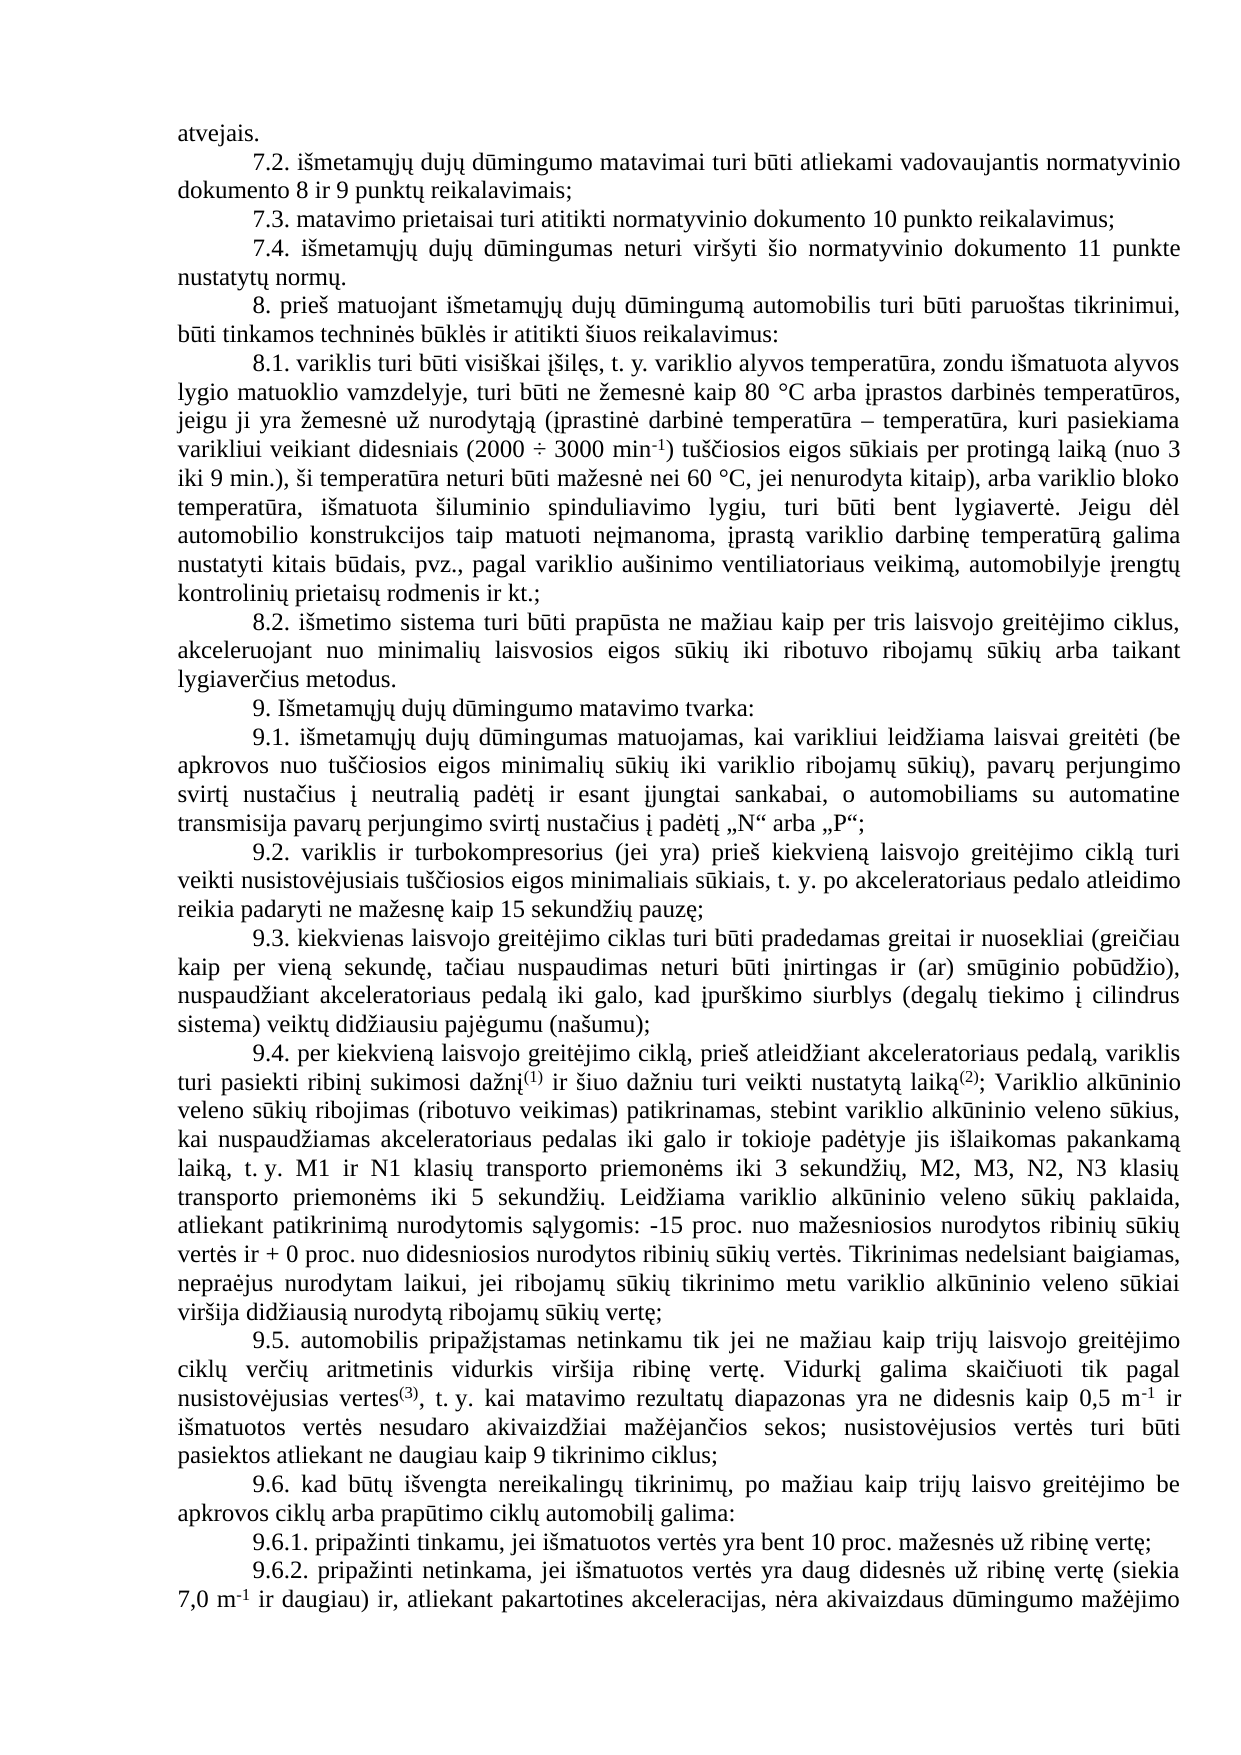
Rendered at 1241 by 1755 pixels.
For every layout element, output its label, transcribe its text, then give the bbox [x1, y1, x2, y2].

text 9.5. automobilis pripažįstamas netinkamu tik jei ne mažiau kaip trijų laisvojo greitėjimo ciklų verčių aritmetinis vidurkis viršija ribinę vertę. Vidurkį galima skaičiuoti tik pagal nusistovėjusias vertes(3), t. y. kai matavimo rezultatų diapazonas yra ne didesnis kaip 0,5 m-1 ir išmatuotos vertės nesudaro akivaizdžiai mažėjančios sekos; nusistovėjusios vertės turi būti pasiektos atliekant ne daugiau kaip 9 tikrinimo ciklus; [177, 1326, 1181, 1469]
text 9.4. per kiekvieną laisvojo greitėjimo ciklą, prieš atleidžiant akceleratoriaus pedalą, variklis turi pasiekti ribinį sukimosi dažnį(1) ir šiuo dažniu turi veikti nustatytą laiką(2); Variklio alkūninio veleno sūkių ribojimas (ribotuvo veikimas) patikrinamas, stebint variklio alkūninio veleno sūkius, kai nuspaudžiamas akceleratoriaus pedalas iki galo ir tokioje padėtyje jis išlaikomas pakankamą laiką, t. y. M1 ir N1 klasių transporto priemonėms iki 3 sekundžių, M2, M3, N2, N3 klasių transporto priemonėms iki 5 sekundžių. Leidžiama variklio alkūninio veleno sūkių paklaida, atliekant patikrinimą nurodytomis sąlygomis: -15 proc. nuo mažesniosios nurodytos ribinių sūkių vertės ir + 0 proc. nuo didesniosios nurodytos ribinių sūkių vertės. Tikrinimas nedelsiant baigiamas, nepraėjus nurodytam laikui, jei ribojamų sūkių tikrinimo metu variklio alkūninio veleno sūkiai viršija didžiausią nurodytą ribojamų sūkių vertę; [177, 1038, 1181, 1326]
text 9.1. išmetamųjų dujų dūmingumas matuojamas, kai varikliui leidžiama laisvai greitėti (be apkrovos nuo tuščiosios eigos minimalių sūkių iki variklio ribojamų sūkių), pavarų perjungimo svirtį nustačius į neutralią padėtį ir esant įjungtai sankabai, o automobiliams su automatine transmisija pavarų perjungimo svirtį nustačius į padėtį „N“ arba „P“; [177, 722, 1181, 837]
text 9. Išmetamųjų dujų dūmingumo matavimo tvarka: [177, 693, 1181, 722]
text 8.2. išmetimo sistema turi būti prapūsta ne mažiau kaip per tris laisvojo greitėjimo ciklus, akceleruojant nuo minimalių laisvosios eigos sūkių iki ribotuvo ribojamų sūkių arba taikant lygiaverčius metodus. [177, 607, 1181, 693]
text 9.2. variklis ir turbokompresorius (jei yra) prieš kiekvieną laisvojo greitėjimo ciklą turi veikti nusistovėjusiais tuščiosios eigos minimaliais sūkiais, t. y. po akceleratoriaus pedalo atleidimo reikia padaryti ne mažesnę kaip 15 sekundžių pauzę; [177, 837, 1181, 923]
text 9.6.2. pripažinti netinkama, jei išmatuotos vertės yra daug didesnės už ribinę vertę (siekia 7,0 m-1 ir daugiau) ir, atliekant pakartotines akceleracijas, nėra akivaizdaus dūmingumo mažėjimo [177, 1556, 1181, 1613]
text 7.4. išmetamųjų dujų dūmingumas neturi viršyti šio normatyvinio dokumento 11 punkte nustatytų normų. [177, 233, 1181, 291]
text 9.3. kiekvienas laisvojo greitėjimo ciklas turi būti pradedamas greitai ir nuosekliai (greičiau kaip per vieną sekundę, tačiau nuspaudimas neturi būti įnirtingas ir (ar) smūginio pobūdžio), nuspaudžiant akceleratoriaus pedalą iki galo, kad įpurškimo siurblys (degalų tiekimo į cilindrus sistema) veiktų didžiausiu pajėgumu (našumu); [177, 923, 1181, 1038]
text atvejais. [177, 118, 1181, 147]
text 9.6.1. pripažinti tinkamu, jei išmatuotos vertės yra bent 10 proc. mažesnės už ribinę vertę; [177, 1527, 1181, 1556]
text 7.3. matavimo prietaisai turi atitikti normatyvinio dokumento 10 punkto reikalavimus; [177, 204, 1181, 233]
text 8.1. variklis turi būti visiškai įšilęs, t. y. variklio alyvos temperatūra, zondu išmatuota alyvos lygio matuoklio vamzdelyje, turi būti ne žemesnė kaip 80 °C arba įprastos darbinės temperatūros, jeigu ji yra žemesnė už nurodytąją (įprastinė darbinė temperatūra – temperatūra, kuri pasiekiama varikliui veikiant didesniais (2000 ÷ 3000 min-1) tuščiosios eigos sūkiais per protingą laiką (nuo 3 iki 9 min.), ši temperatūra neturi būti mažesnė nei 60 °C, jei nenurodyta kitaip), arba variklio bloko temperatūra, išmatuota šiluminio spinduliavimo lygiu, turi būti bent lygiavertė. Jeigu dėl automobilio konstrukcijos taip matuoti neįmanoma, įprastą variklio darbinę temperatūrą galima nustatyti kitais būdais, pvz., pagal variklio aušinimo ventiliatoriaus veikimą, automobilyje įrengtų kontrolinių prietaisų rodmenis ir kt.; [177, 348, 1181, 607]
text 8. prieš matuojant išmetamųjų dujų dūmingumą automobilis turi būti paruoštas tikrinimui, būti tinkamos techninės būklės ir atitikti šiuos reikalavimus: [177, 291, 1181, 348]
text 7.2. išmetamųjų dujų dūmingumo matavimai turi būti atliekami vadovaujantis normatyvinio dokumento 8 ir 9 punktų reikalavimais; [177, 147, 1181, 204]
text 9.6. kad būtų išvengta nereikalingų tikrinimų, po mažiau kaip trijų laisvo greitėjimo be apkrovos ciklų arba prapūtimo ciklų automobilį galima: [177, 1469, 1181, 1527]
